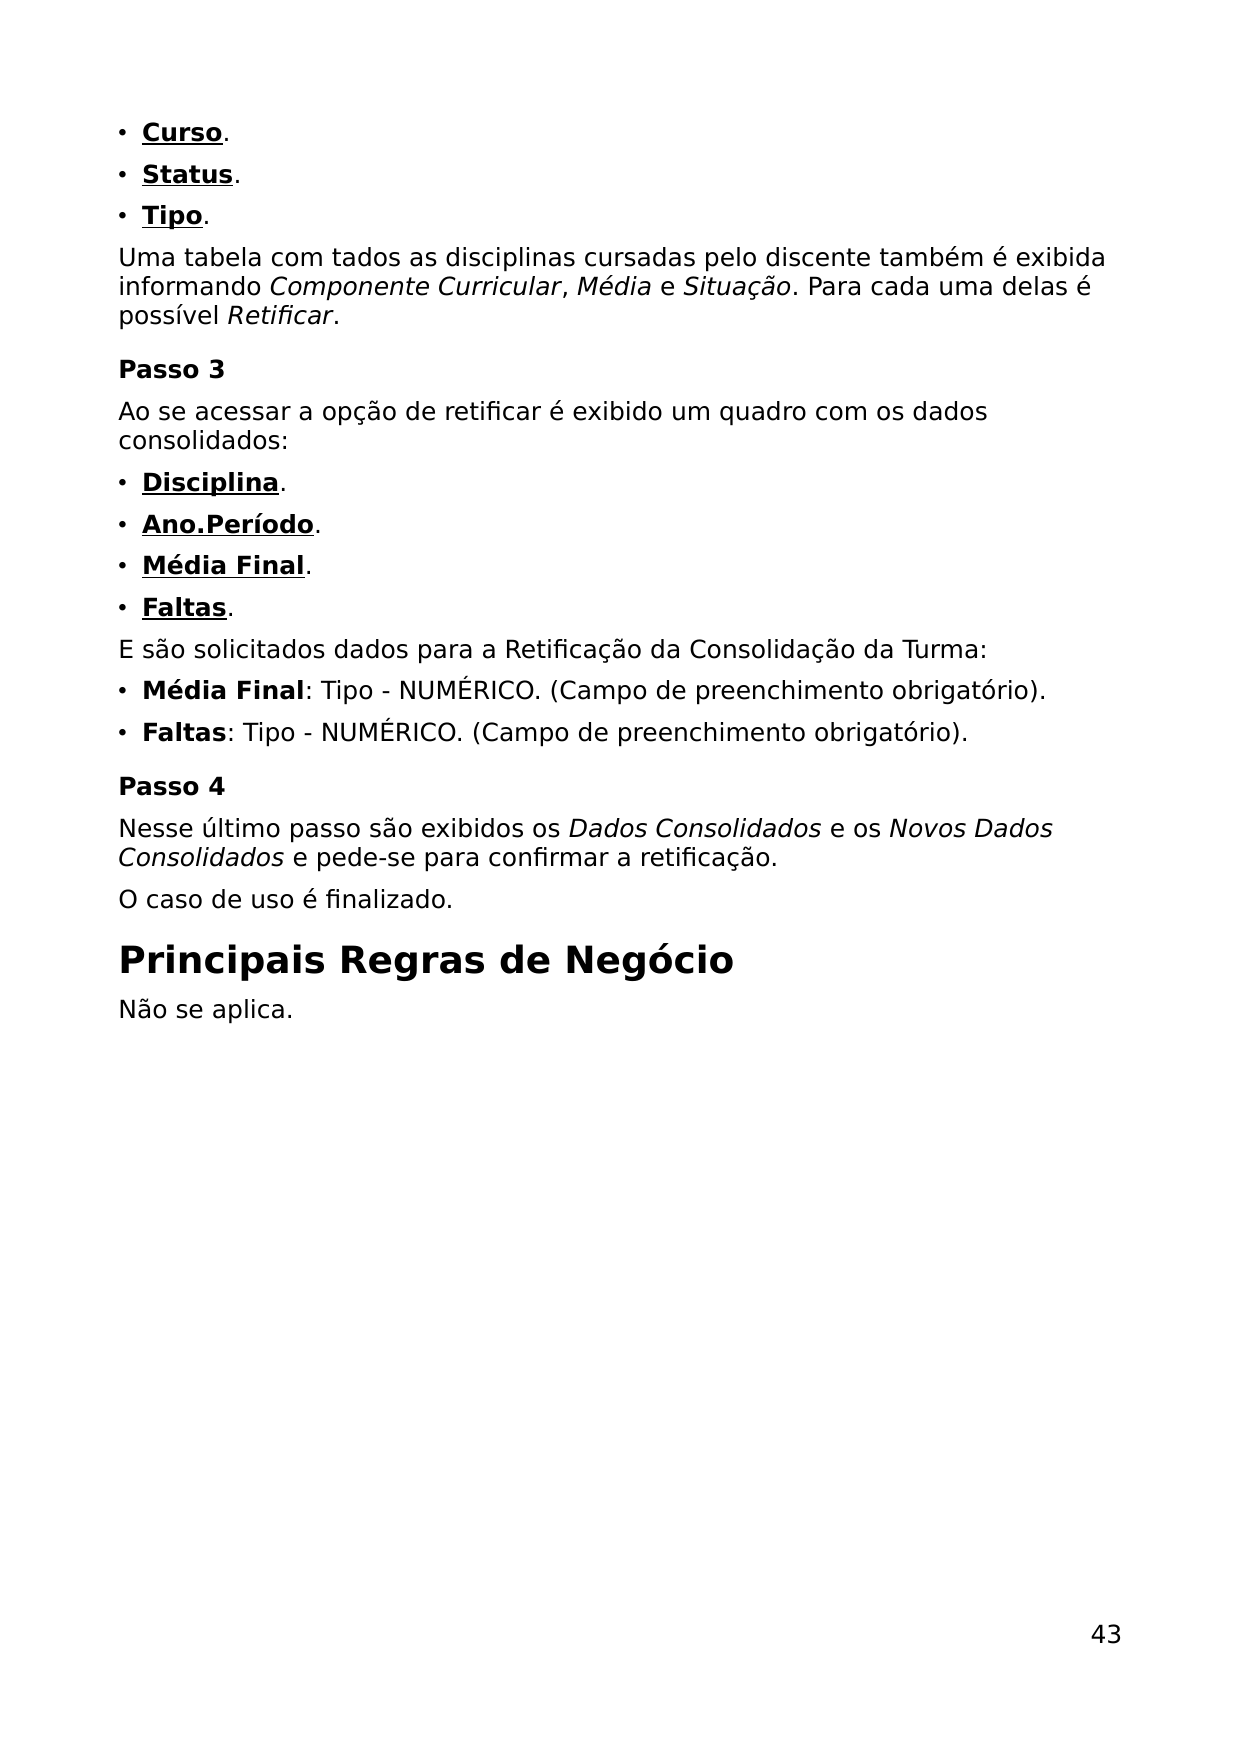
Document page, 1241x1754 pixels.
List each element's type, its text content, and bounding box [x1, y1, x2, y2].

text Não se aplica. [118, 995, 1122, 1024]
list Status. [118, 160, 1122, 189]
list Faltas. [118, 593, 1122, 622]
list Média Final. [118, 551, 1122, 581]
list Disciplina. [118, 468, 1122, 497]
text Uma tabela com tados as disciplinas cursadas pelo discente também é exibida informando Componente Curricular, Média e Situação. Para cada uma delas é possível Retificar. [118, 243, 1122, 331]
text O caso de uso é finalizado. [118, 885, 1122, 914]
list Tipo. [118, 201, 1122, 231]
list Ano.Período. [118, 510, 1122, 539]
text Ao se acessar a opção de retificar é exibido um quadro com os dados consolidados: [118, 397, 1122, 456]
list Faltas: Tipo - NUMÉRICO. (Campo de preenchimento obrigatório). [118, 718, 1122, 747]
list Média Final: Tipo - NUMÉRICO. (Campo de preenchimento obrigatório). [118, 676, 1122, 706]
subtitle Principais Regras de Negócio [118, 939, 1122, 983]
text E são solicitados dados para a Retificação da Consolidação da Turma: [118, 635, 1122, 664]
subtitle Passo 3 [118, 356, 1122, 385]
list Curso. [118, 118, 1122, 147]
subtitle Passo 4 [118, 772, 1122, 801]
text Nesse último passo são exibidos os Dados Consolidados e os Novos Dados Consolidados e pede-se para confirmar a retificação. [118, 814, 1122, 872]
